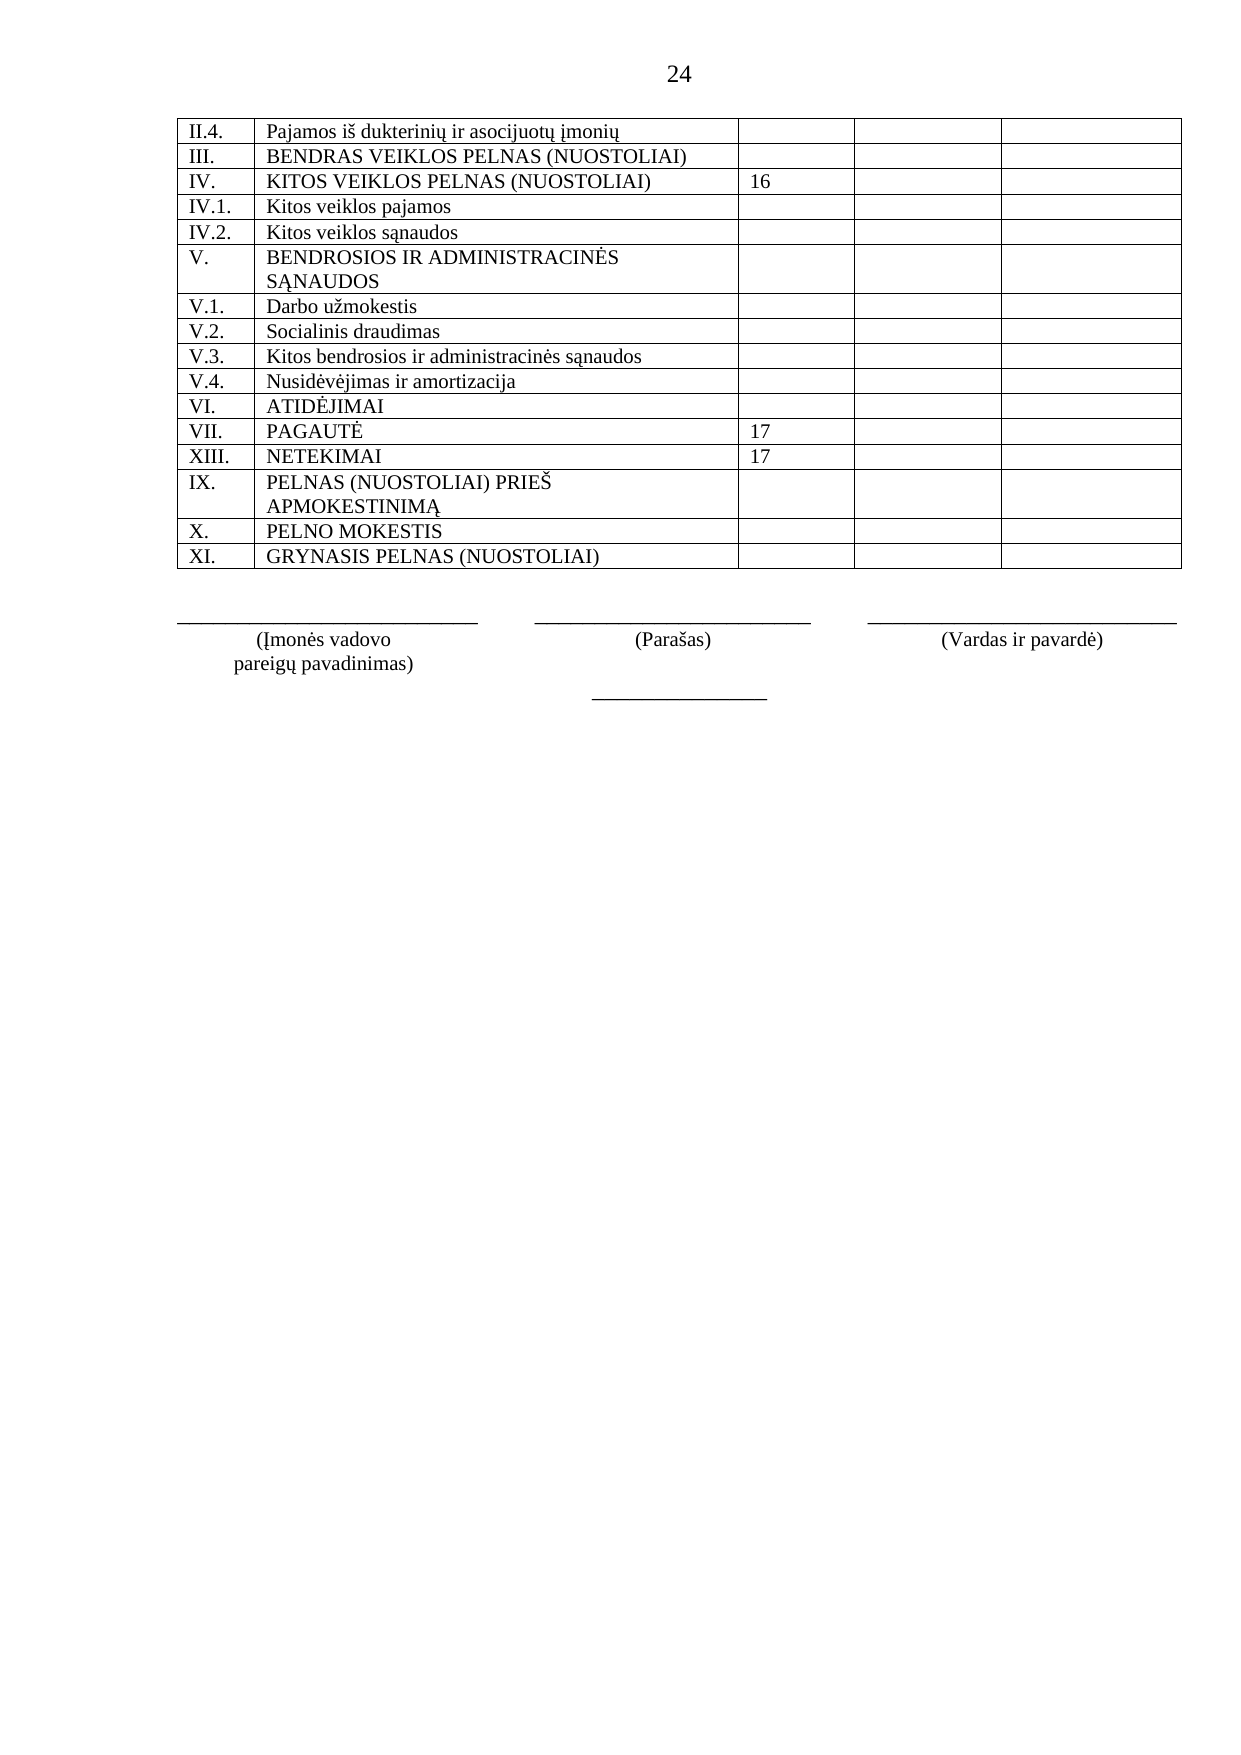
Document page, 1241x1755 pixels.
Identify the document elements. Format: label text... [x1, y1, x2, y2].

table_cell [855, 319, 1001, 343]
table_cell XI. [178, 544, 254, 568]
table_cell Darbo užmokestis [255, 294, 738, 318]
table_cell PAGAUTĖ [255, 419, 738, 443]
table_cell [1002, 195, 1181, 218]
text pareigų pavadinimas) [177, 651, 1181, 674]
table_cell [1002, 344, 1181, 368]
table_cell NETEKIMAI [255, 445, 738, 468]
table_cell VI. [178, 394, 254, 418]
table_cell [1002, 220, 1181, 244]
table_cell 16 [739, 169, 854, 193]
table_cell [739, 344, 854, 368]
table_cell [1002, 470, 1181, 518]
table_cell ATIDĖJIMAI [255, 394, 738, 418]
table_cell IV.1. [178, 195, 254, 218]
table_cell [1002, 294, 1181, 318]
table_cell [855, 144, 1001, 168]
table_cell Nusidėvėjimas ir amortizacija [255, 369, 738, 393]
table_cell IV.2. [178, 220, 254, 244]
table_cell KITOS VEIKLOS PELNAS (NUOSTOLIAI) [255, 169, 738, 193]
table_cell VII. [178, 419, 254, 443]
table_cell [855, 220, 1001, 244]
table_cell [739, 294, 854, 318]
table_cell V.2. [178, 319, 254, 343]
table_cell [855, 369, 1001, 393]
table_cell [739, 544, 854, 568]
table_cell [1002, 169, 1181, 193]
table_cell [1002, 519, 1181, 543]
table_cell [1002, 144, 1181, 168]
table_cell [739, 245, 854, 293]
table_cell GRYNASIS PELNAS (NUOSTOLIAI) [255, 544, 738, 568]
table_cell V. [178, 245, 254, 293]
text ______________ [177, 674, 1181, 703]
table_cell [1002, 369, 1181, 393]
table_cell [1002, 544, 1181, 568]
table_cell [739, 470, 854, 518]
table_cell PELNO MOKESTIS [255, 519, 738, 543]
table_cell [855, 294, 1001, 318]
table_cell [855, 394, 1001, 418]
table_cell [855, 245, 1001, 293]
table_cell [855, 445, 1001, 468]
table_cell IV. [178, 169, 254, 193]
table_cell [1002, 445, 1181, 468]
table_cell [739, 195, 854, 218]
table_cell Kitos veiklos sąnaudos [255, 220, 738, 244]
table_cell II.4. [178, 119, 254, 143]
table_cell [855, 470, 1001, 518]
table_cell [739, 220, 854, 244]
table_cell [855, 195, 1001, 218]
table_cell [739, 519, 854, 543]
table_cell [739, 144, 854, 168]
table_cell [855, 119, 1001, 143]
table_cell X. [178, 519, 254, 543]
table_cell [739, 394, 854, 418]
table_cell V.4. [178, 369, 254, 393]
table_cell [855, 169, 1001, 193]
text (Įmonės vadovo (Parašas) (Vardas ir pavardė) [177, 626, 1181, 651]
table_cell Pajamos iš dukterinių ir asocijuotų įmonių [255, 119, 738, 143]
table_cell III. [178, 144, 254, 168]
table_cell 17 [739, 445, 854, 468]
table_cell [855, 519, 1001, 543]
table_cell [739, 319, 854, 343]
table_cell 17 [739, 419, 854, 443]
table_cell BENDROSIOS IR ADMINISTRACINĖS SĄNAUDOS [255, 245, 738, 293]
table_cell BENDRAS VEIKLOS PELNAS (NUOSTOLIAI) [255, 144, 738, 168]
table_cell [855, 419, 1001, 443]
table_cell Kitos bendrosios ir administracinės sąnaudos [255, 344, 738, 368]
table_cell V.3. [178, 344, 254, 368]
table_cell [1002, 419, 1181, 443]
table_cell [1002, 319, 1181, 343]
table_cell XIII. [178, 445, 254, 468]
table_cell [1002, 119, 1181, 143]
table_cell [1002, 394, 1181, 418]
table_cell Socialinis draudimas [255, 319, 738, 343]
table_cell [855, 544, 1001, 568]
table_cell [739, 119, 854, 143]
table_cell PELNAS (NUOSTOLIAI) PRIEŠ APMOKESTINIMĄ [255, 470, 738, 518]
table_cell Kitos veiklos pajamos [255, 195, 738, 218]
table_cell [855, 344, 1001, 368]
table_cell [1002, 245, 1181, 293]
table_cell [739, 369, 854, 393]
table_cell V.1. [178, 294, 254, 318]
table_cell IX. [178, 470, 254, 518]
